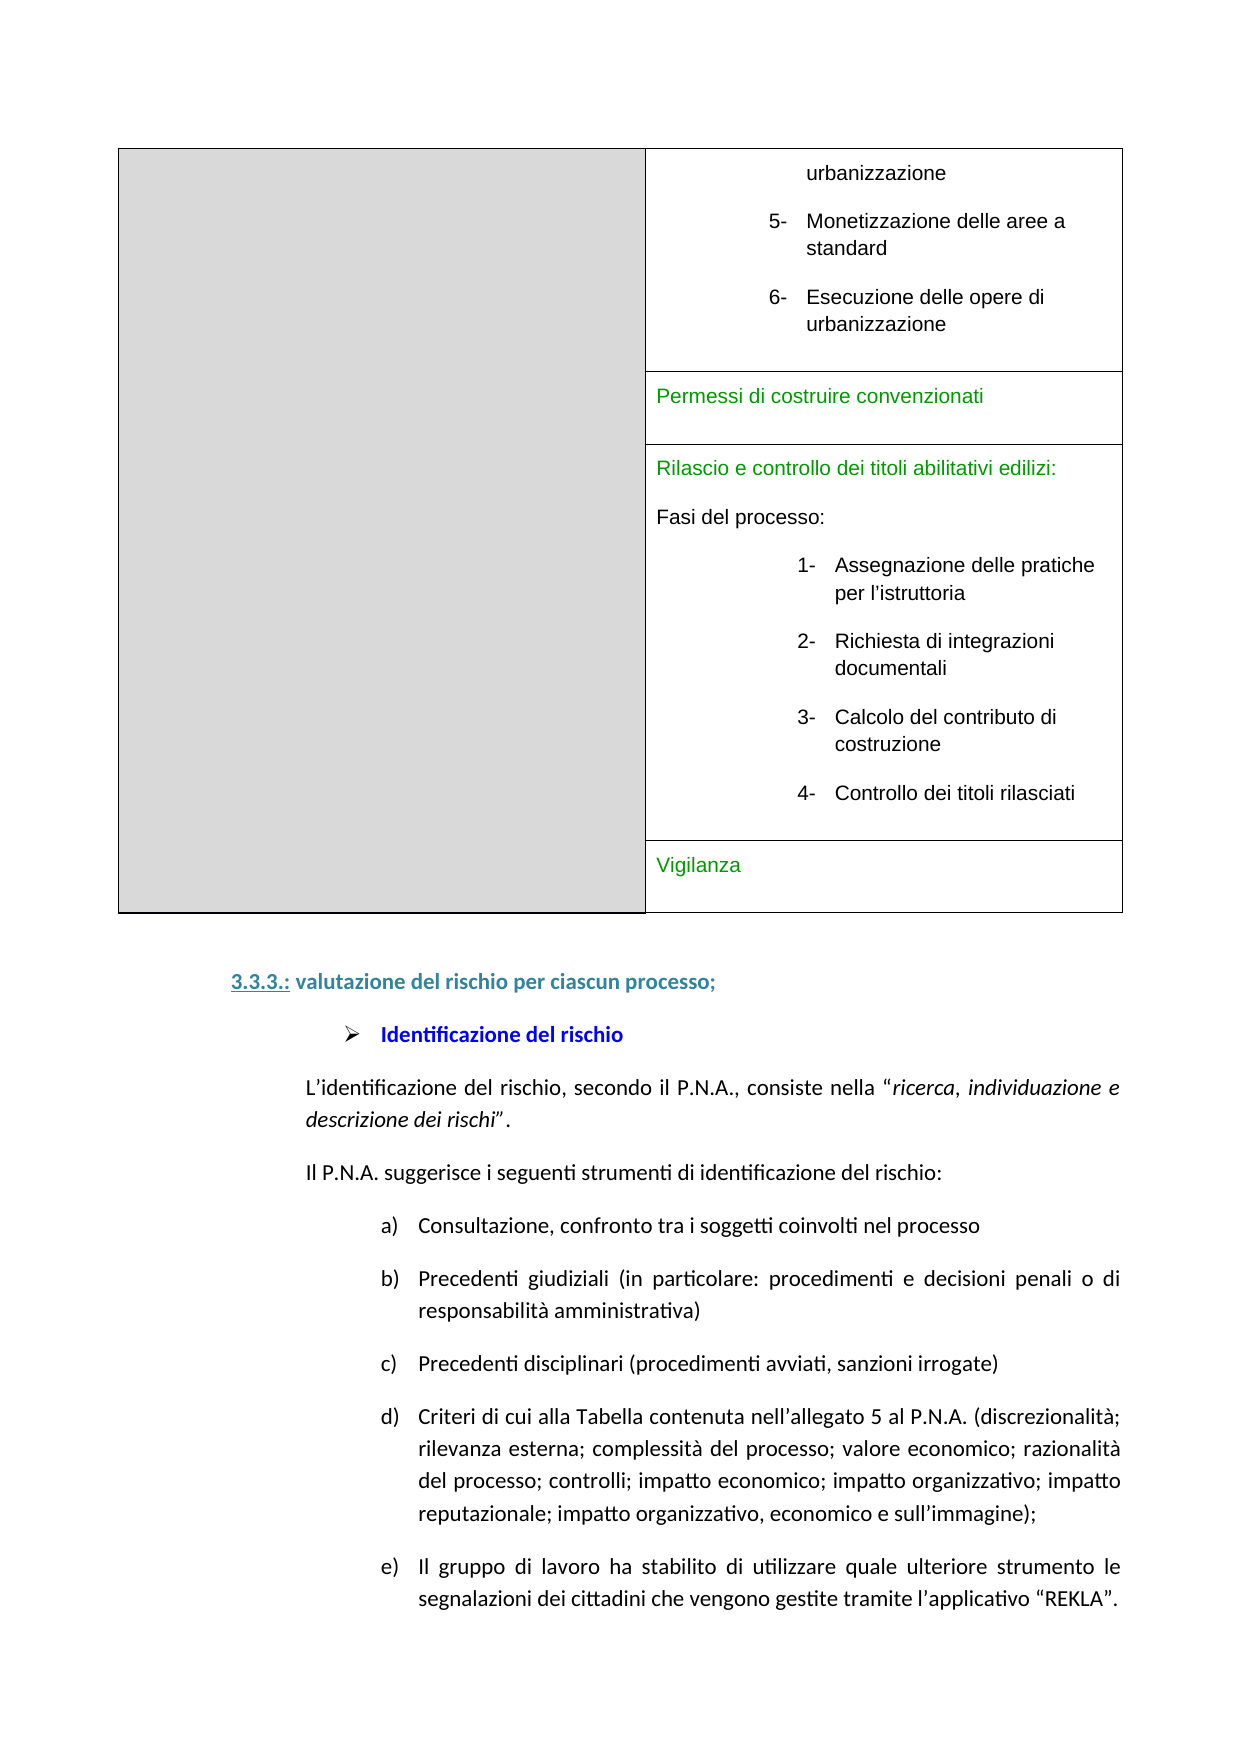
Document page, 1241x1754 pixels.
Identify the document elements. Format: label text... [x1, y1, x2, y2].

list Criteri di cui alla Tabella contenuta nell’allegato 5 al P.N.A. (discrezionalità; rilevanza esterna; complessità del processo; valore economico; razionalità del processo; controlli; impatto economico; impatto organizzativo; impatto reputazionale; impatto organizzativo, economico e sull’immagine); [381, 1402, 1122, 1527]
text 3.3.3.: valutazione del rischio per ciascun processo; [231, 967, 1122, 995]
list Identificazione del rischio [343, 1020, 1122, 1048]
list Precedenti giudiziali (in particolare: procedimenti e decisioni penali o di responsabilità amministrativa) [381, 1264, 1122, 1324]
list Consultazione, confronto tra i soggetti coinvolti nel processo [381, 1211, 1122, 1239]
table_cell [119, 149, 645, 912]
table_cell Vigilanza [646, 841, 1122, 912]
list Precedenti disciplinari (procedimenti avviati, sanzioni irrogate) [381, 1349, 1122, 1377]
text L’identificazione del rischio, secondo il P.N.A., consiste nella “ricerca, individuazione e descrizione dei rischi”. [306, 1073, 1122, 1133]
table_cell urbanizzazione Monetizzazione delle aree a standard Esecuzione delle opere di urbanizzazione [646, 149, 1122, 371]
table_cell Rilascio e controllo dei titoli abilitativi edilizi: Fasi del processo: Assegnazione delle pratiche per l’istruttoria Richiesta di integrazioni documentali Calcolo del contributo di costruzione Controllo dei titoli rilasciati [646, 445, 1122, 840]
text Il P.N.A. suggerisce i seguenti strumenti di identificazione del rischio: [306, 1158, 1122, 1186]
list Il gruppo di lavoro ha stabilito di utilizzare quale ulteriore strumento le segnalazioni dei cittadini che vengono gestite tramite l’applicativo “REKLA”. [381, 1552, 1122, 1612]
table_cell Permessi di costruire convenzionati [646, 372, 1122, 443]
